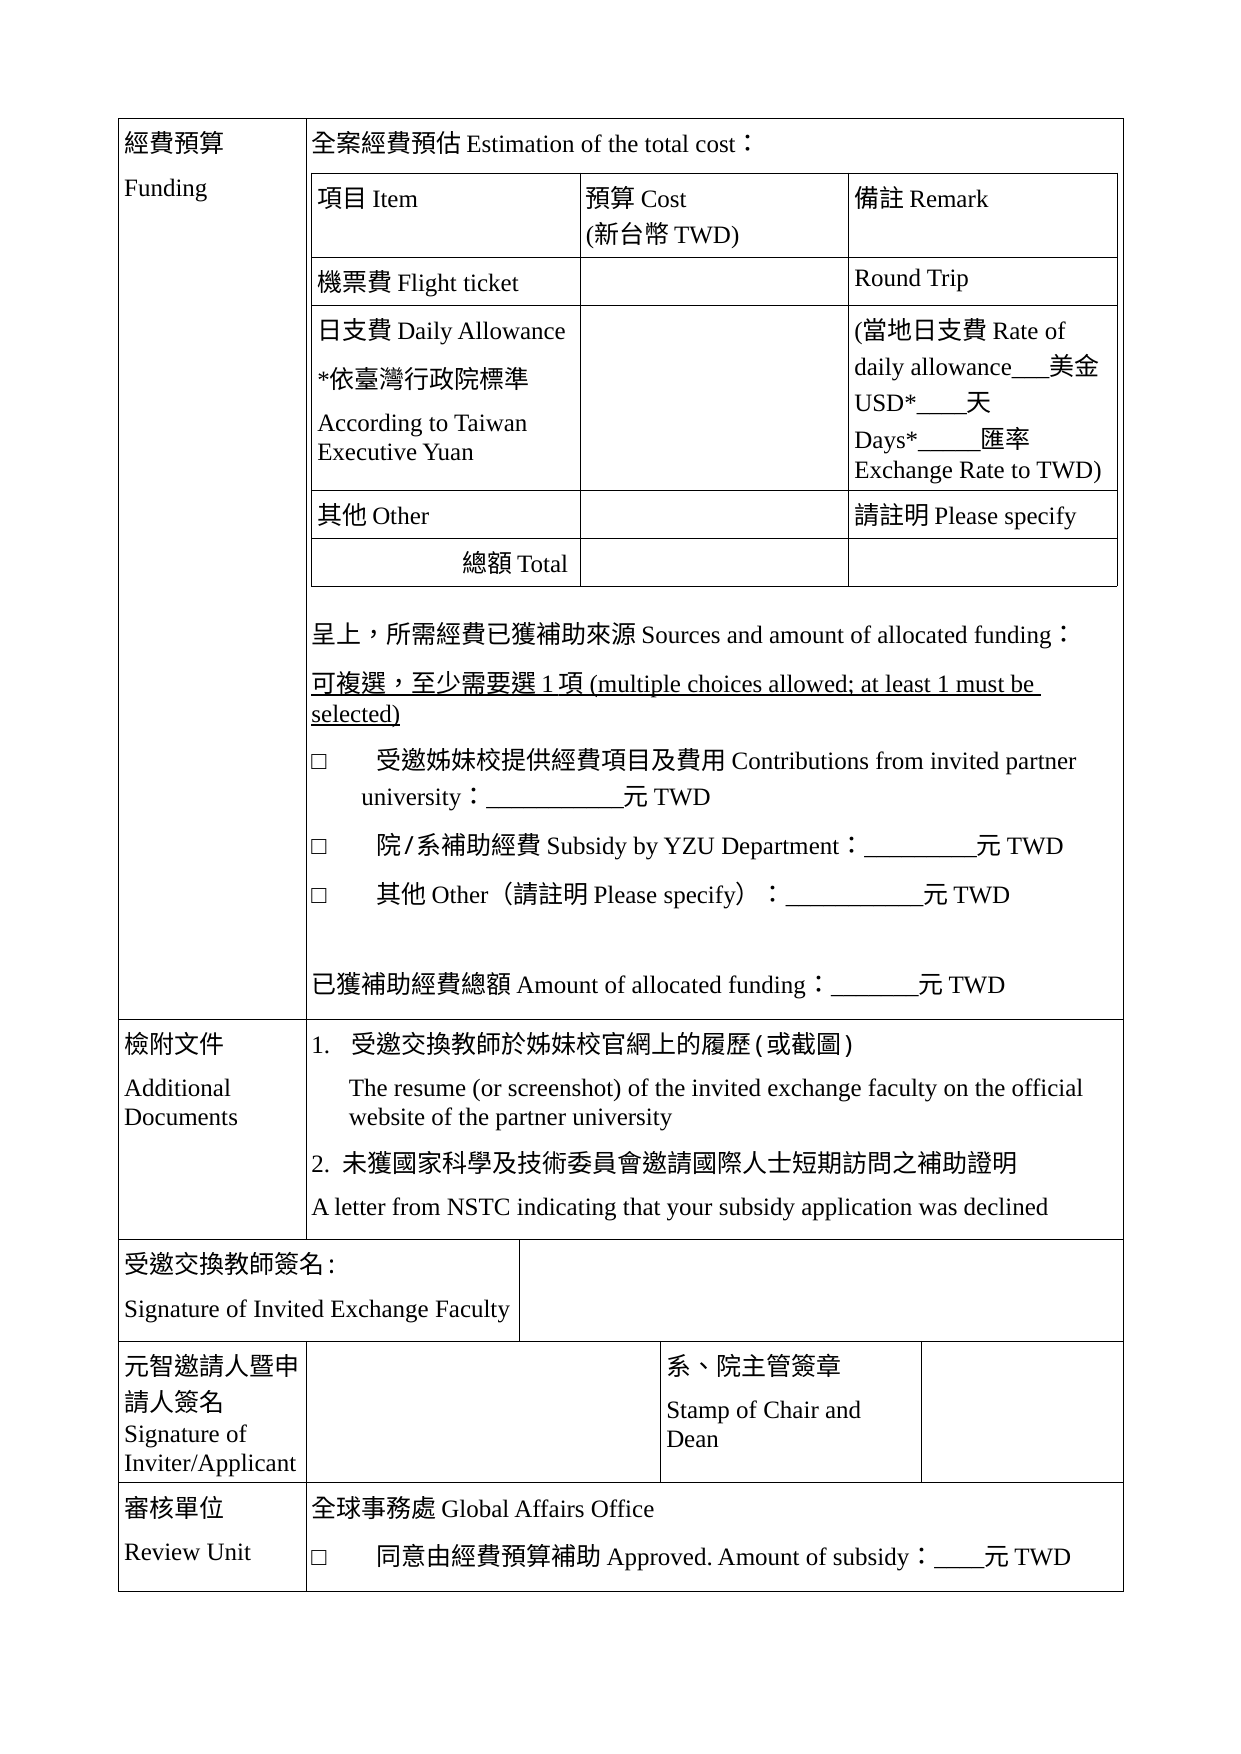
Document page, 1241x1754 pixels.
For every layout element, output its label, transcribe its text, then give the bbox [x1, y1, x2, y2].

table_cell 全球事務處Global Affairs Office □ 同意由經費預算補助Approved. Amount of subsidy：____元TWD [307, 1483, 1123, 1591]
table_cell 受邀交換教師簽名: Signature of Invited Exchange Faculty [119, 1240, 519, 1341]
table_cell [849, 539, 1117, 586]
table_cell Round Trip [849, 258, 1117, 304]
table_header 備註Remark [849, 174, 1117, 257]
table_cell [520, 1240, 1123, 1341]
table_header 預算Cost (新台幣TWD) [581, 174, 848, 257]
table_cell 機票費Flight ticket [312, 258, 580, 304]
table_cell [581, 539, 848, 586]
table_cell 審核單位 Review Unit [119, 1483, 306, 1591]
table_cell 全案經費預估Estimation of the total cost： 呈上，所需經費已獲補助來源Sources and amount of allocated funding： 可複選，至少需要選1項 (multiple choices allowed; at least 1 must be selected) □ 受邀姊妹校提供經費項目及費用Contributions from invited partner university：___________元TWD □ 院/系補助經費Subsidy by YZU Department：_________元TWD □ 其他Other（請註明Please specify）：___________元TWD 已獲補助經費總額Amount of allocated funding：_______元TWD [307, 119, 1123, 1019]
table_cell 元智邀請人暨申請人簽名Signature of Inviter/Applicant [119, 1342, 306, 1482]
table_cell 1. 受邀交換教師於姊妹校官網上的履歷(或截圖) The resume (or screenshot) of the invited exchange faculty on the official website of the partner university 2. 未獲國家科學及技術委員會邀請國際人士短期訪問之補助證明 A letter from NSTC indicating that your subsidy application was declined [307, 1020, 1123, 1239]
table_cell 其他Other [312, 491, 580, 538]
table_cell [581, 491, 848, 538]
table_cell [922, 1342, 1123, 1482]
table_header 項目Item [312, 174, 580, 257]
table_cell (當地日支費Rate of daily allowance___美金USD*____天Days*_____匯率Exchange Rate to TWD) [849, 306, 1117, 490]
table_cell 檢附文件 Additional Documents [119, 1020, 306, 1239]
table_cell 經費預算 Funding [119, 119, 306, 1019]
table_cell [581, 258, 848, 304]
table_cell 日支費Daily Allowance *依臺灣行政院標準 According to Taiwan Executive Yuan [312, 306, 580, 490]
table_cell 系、院主管簽章 Stamp of Chair and Dean [661, 1342, 921, 1482]
table_cell 請註明Please specify [849, 491, 1117, 538]
table_cell 總額Total [312, 539, 580, 586]
table_cell [307, 1342, 660, 1482]
table_cell [581, 306, 848, 490]
